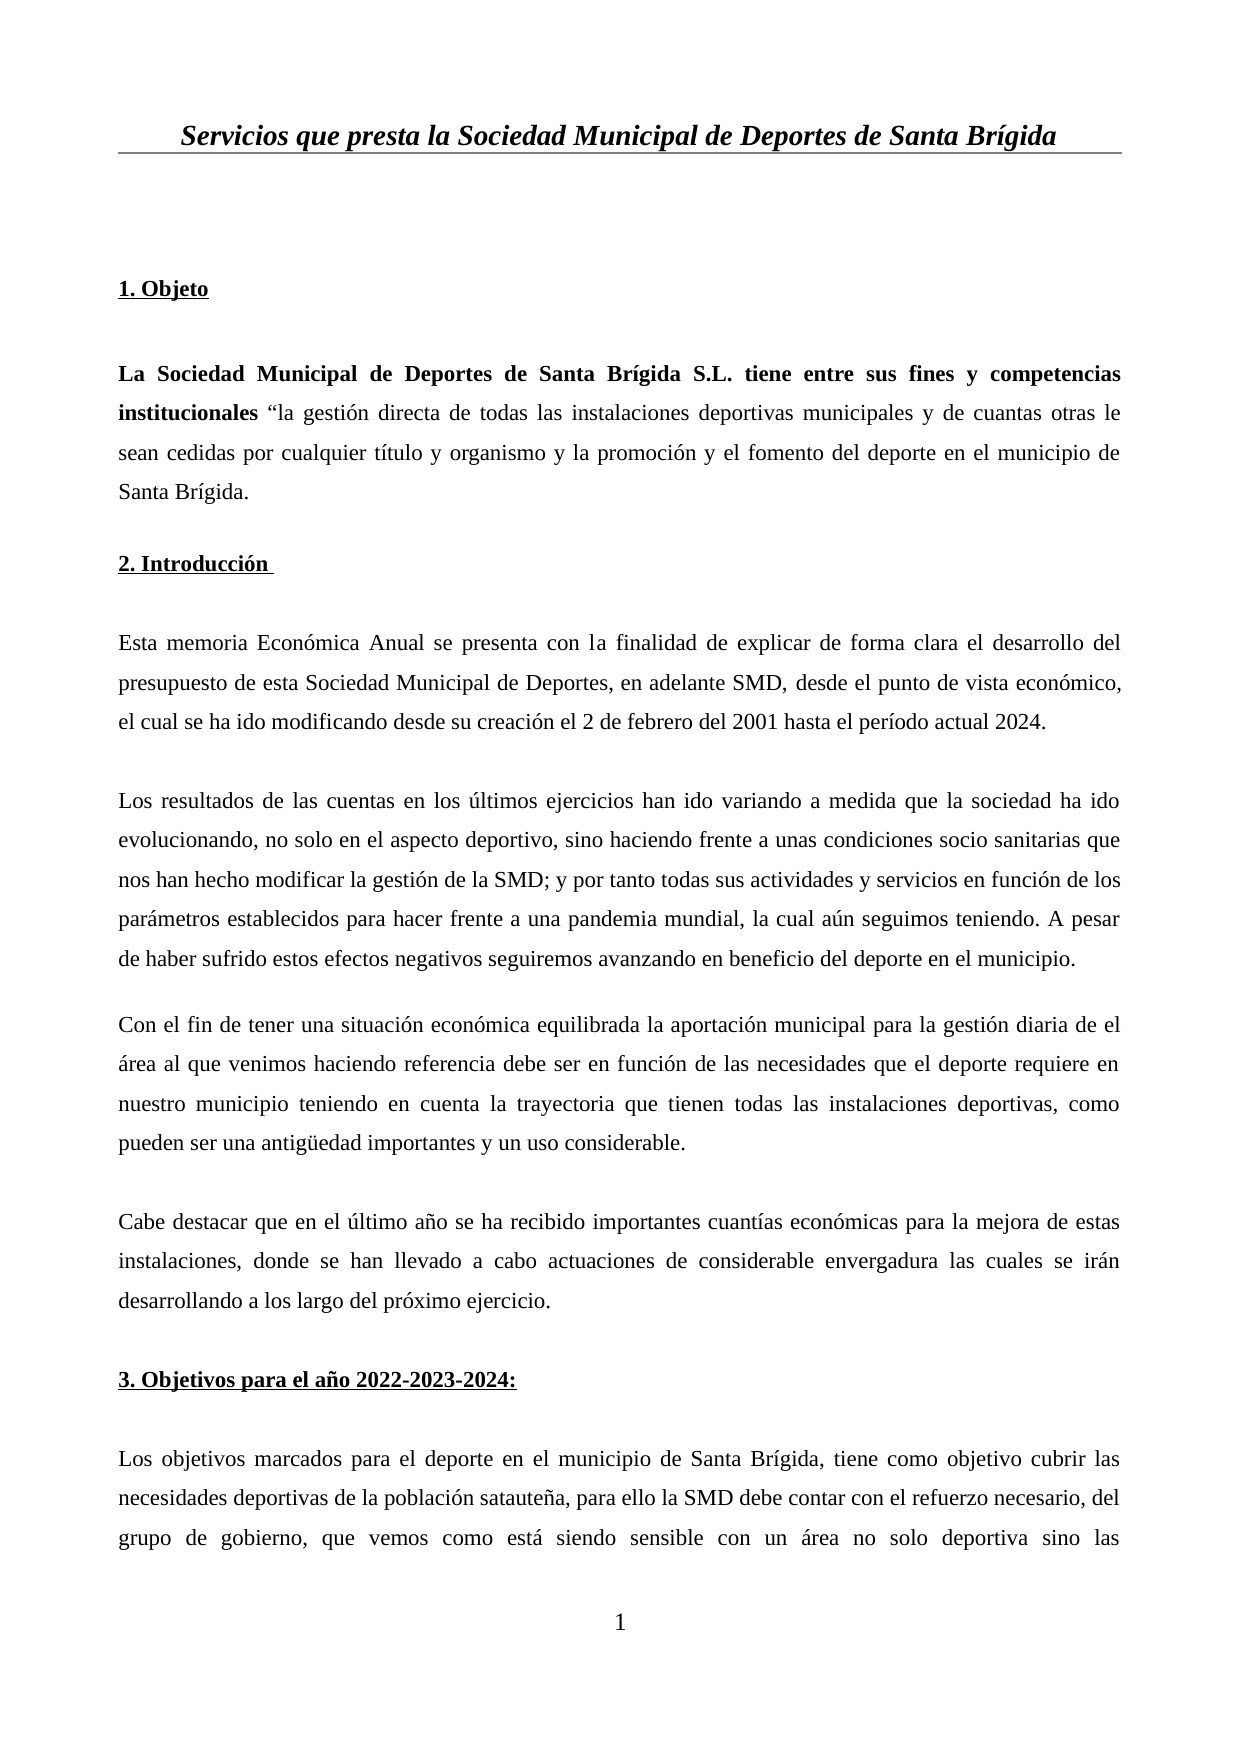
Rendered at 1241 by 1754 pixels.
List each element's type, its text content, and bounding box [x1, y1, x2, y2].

text Esta memoria Económica Anual se presenta con la finalidad de explicar de forma clara el desarrollo del presupuesto de esta Sociedad Municipal de Deportes, en adelante SMD, desde el punto de vista económico, el cual se ha ido modificando desde su creación el 2 de febrero del 2001 hasta el período actual 2024. [118, 629, 1122, 734]
text Los resultados de las cuentas en los últimos ejercicios han ido variando a medida que la sociedad ha ido evolucionando, no solo en el aspecto deportivo, sino haciendo frente a unas condiciones socio sanitarias que nos han hecho modificar la gestión de la SMD; y por tanto todas sus actividades y servicios en función de los parámetros establecidos para hacer frente a una pandemia mundial, la cual aún seguimos teniendo. A pesar de haber sufrido estos efectos negativos seguiremos avanzando en beneficio del deporte en el municipio. [118, 787, 1122, 971]
text Los objetivos marcados para el deporte en el municipio de Santa Brígida, tiene como objetivo cubrir las necesidades deportivas de la población satauteña, para ello la SMD debe contar con el refuerzo necesario, del grupo de gobierno, que vemos como está siendo sensible con un área no solo deportiva sino las [118, 1445, 1122, 1550]
text 3. Objetivos para el año 2022-2023-2024: [118, 1366, 1122, 1392]
text Cabe destacar que en el último año se ha recibido importantes cuantías económicas para la mejora de estas instalaciones, donde se han llevado a cabo actuaciones de considerable envergadura las cuales se irán desarrollando a los largo del próximo ejercicio. [118, 1208, 1122, 1313]
text Con el fin de tener una situación económica equilibrada la aportación municipal para la gestión diaria de el área al que venimos haciendo referencia debe ser en función de las necesidades que el deporte requiere en nuestro municipio teniendo en cuenta la trayectoria que tienen todas las instalaciones deportivas, como pueden ser una antigüedad importantes y un uso considerable. [118, 1011, 1122, 1156]
text Servicios que presta la Sociedad Municipal de Deportes de Santa Brígida [118, 118, 1122, 152]
text 2. Introducción [118, 550, 1122, 576]
text La Sociedad Municipal de Deportes de Santa Brígida S.L. tiene entre sus fines y competencias institucionales “la gestión directa de todas las instalaciones deportivas municipales y de cuantas otras le sean cedidas por cualquier título y organismo y la promoción y el fomento del deporte en el municipio de Santa Brígida. [118, 360, 1122, 505]
text 1. Objeto [118, 275, 1122, 301]
